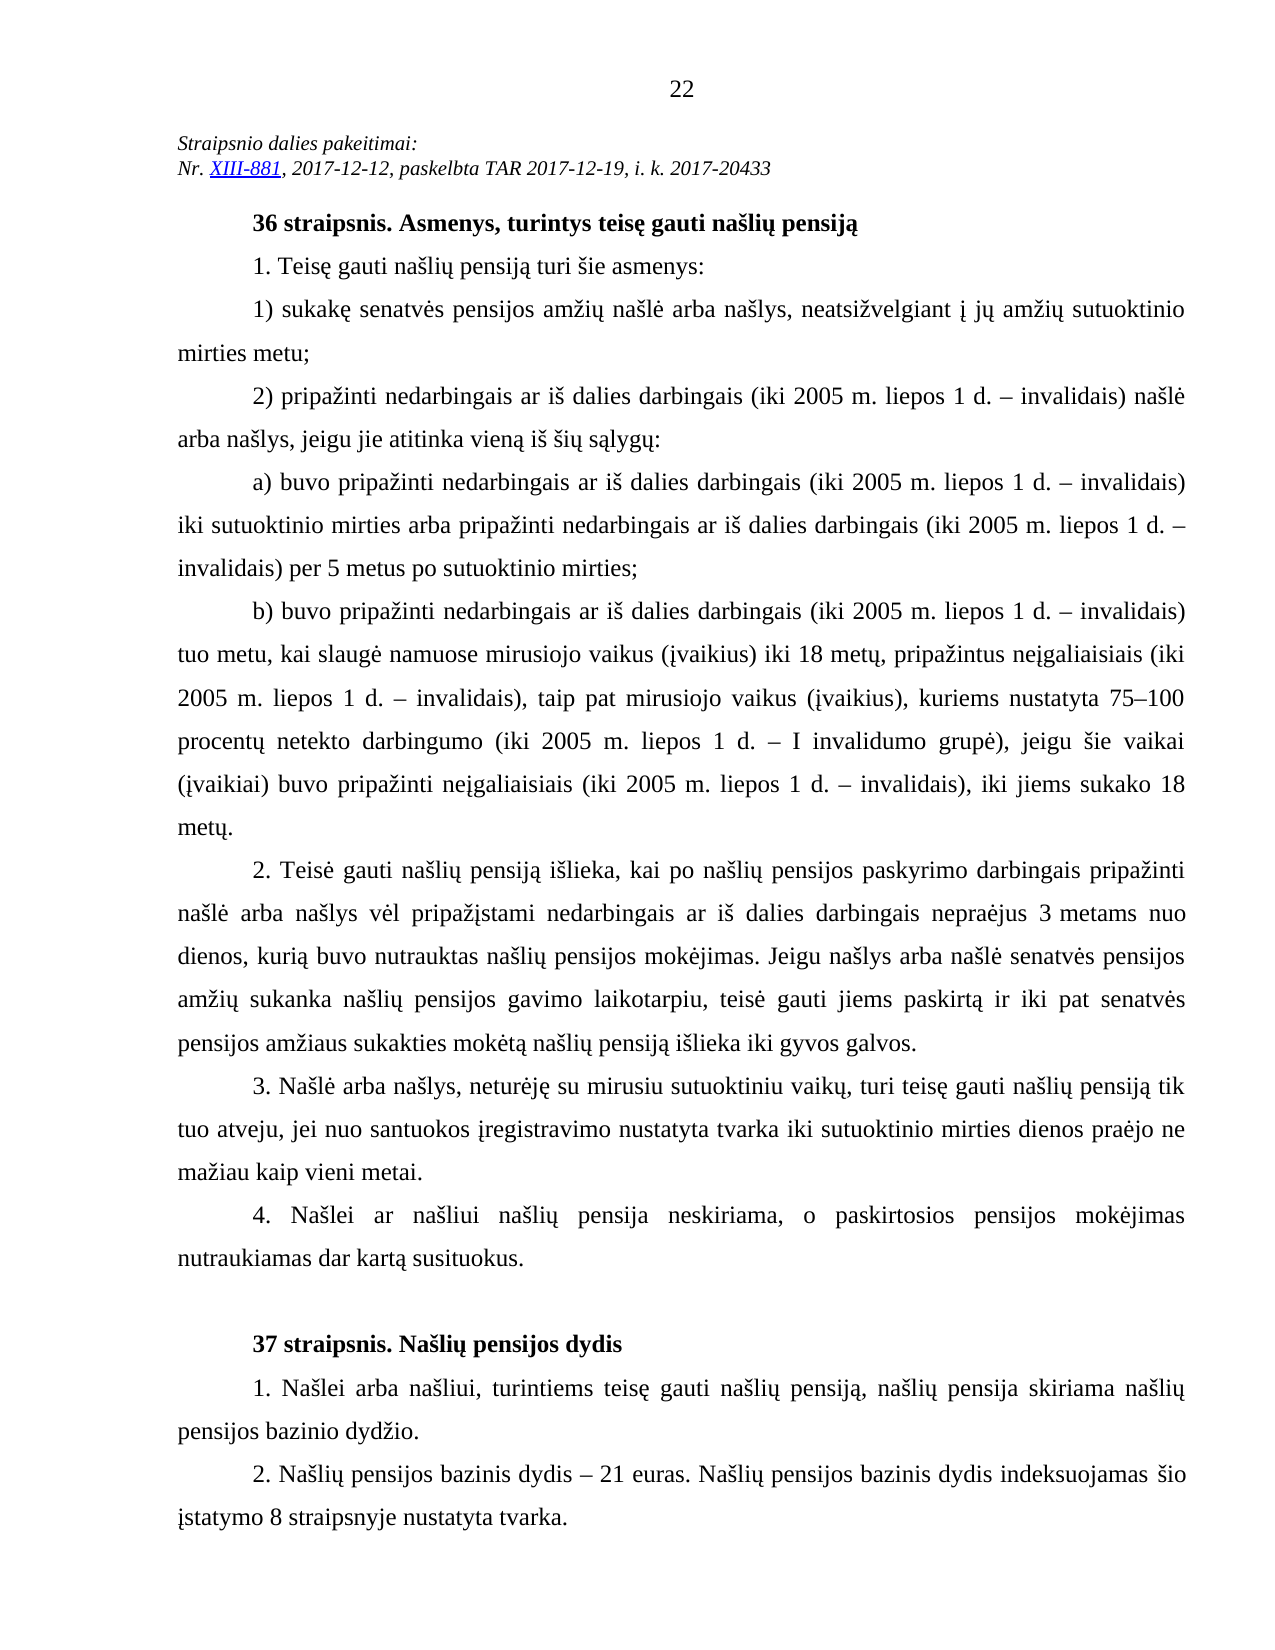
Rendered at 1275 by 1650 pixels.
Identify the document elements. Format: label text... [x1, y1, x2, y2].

text 2. Teisė gauti našlių pensiją išlieka, kai po našlių pensijos paskyrimo darbingais pripažinti našlė arba našlys vėl pripažįstami nedarbingais ar iš dalies darbingais nepraėjus 3 metams nuo dienos, kurią buvo nutrauktas našlių pensijos mokėjimas. Jeigu našlys arba našlė senatvės pensijos amžių sukanka našlių pensijos gavimo laikotarpiu, teisė gauti jiems paskirtą ir iki pat senatvės pensijos amžiaus sukakties mokėtą našlių pensiją išlieka iki gyvos galvos. [177, 855, 1186, 1056]
text 2) pripažinti nedarbingais ar iš dalies darbingais (iki 2005 m. liepos 1 d. – invalidais) našlė arba našlys, jeigu jie atitinka vieną iš šių sąlygų: [177, 381, 1186, 453]
text 1) sukakę senatvės pensijos amžių našlė arba našlys, neatsižvelgiant į jų amžių sutuoktinio mirties metu; [177, 294, 1186, 366]
text 2. Našlių pensijos bazinis dydis – 21 euras. Našlių pensijos bazinis dydis indeksuojamas šio įstatymo 8 straipsnyje nustatyta tvarka. [177, 1459, 1186, 1531]
text a) buvo pripažinti nedarbingais ar iš dalies darbingais (iki 2005 m. liepos 1 d. – invalidais) iki sutuoktinio mirties arba pripažinti nedarbingais ar iš dalies darbingais (iki 2005 m. liepos 1 d. – invalidais) per 5 metus po sutuoktinio mirties; [177, 467, 1186, 582]
text b) buvo pripažinti nedarbingais ar iš dalies darbingais (iki 2005 m. liepos 1 d. – invalidais) tuo metu, kai slaugė namuose mirusiojo vaikus (įvaikius) iki 18 metų, pripažintus neįgaliaisiais (iki 2005 m. liepos 1 d. – invalidais), taip pat mirusiojo vaikus (įvaikius), kuriems nustatyta 75–100 procentų netekto darbingumo (iki 2005 m. liepos 1 d. – I invalidumo grupė), jeigu šie vaikai (įvaikiai) buvo pripažinti neįgaliaisiais (iki 2005 m. liepos 1 d. – invalidais), iki jiems sukako 18 metų. [177, 596, 1186, 841]
text 1. Teisę gauti našlių pensiją turi šie asmenys: [177, 251, 1186, 280]
text Straipsnio dalies pakeitimai: [177, 131, 1186, 155]
text 37 straipsnis. Našlių pensijos dydis [177, 1329, 1186, 1358]
text Nr. XIII-881, 2017-12-12, paskelbta TAR 2017-12-19, i. k. 2017-20433 [177, 155, 1186, 179]
text 36 straipsnis. Asmenys, turintys teisę gauti našlių pensiją [177, 208, 1186, 237]
text 1. Našlei arba našliui, turintiems teisę gauti našlių pensiją, našlių pensija skiriama našlių pensijos bazinio dydžio. [177, 1373, 1186, 1444]
text 4. Našlei ar našliui našlių pensija neskiriama, o paskirtosios pensijos mokėjimas nutraukiamas dar kartą susituokus. [177, 1200, 1186, 1272]
text 3. Našlė arba našlys, neturėję su mirusiu sutuoktiniu vaikų, turi teisę gauti našlių pensiją tik tuo atveju, jei nuo santuokos įregistravimo nustatyta tvarka iki sutuoktinio mirties dienos praėjo ne mažiau kaip vieni metai. [177, 1071, 1186, 1186]
